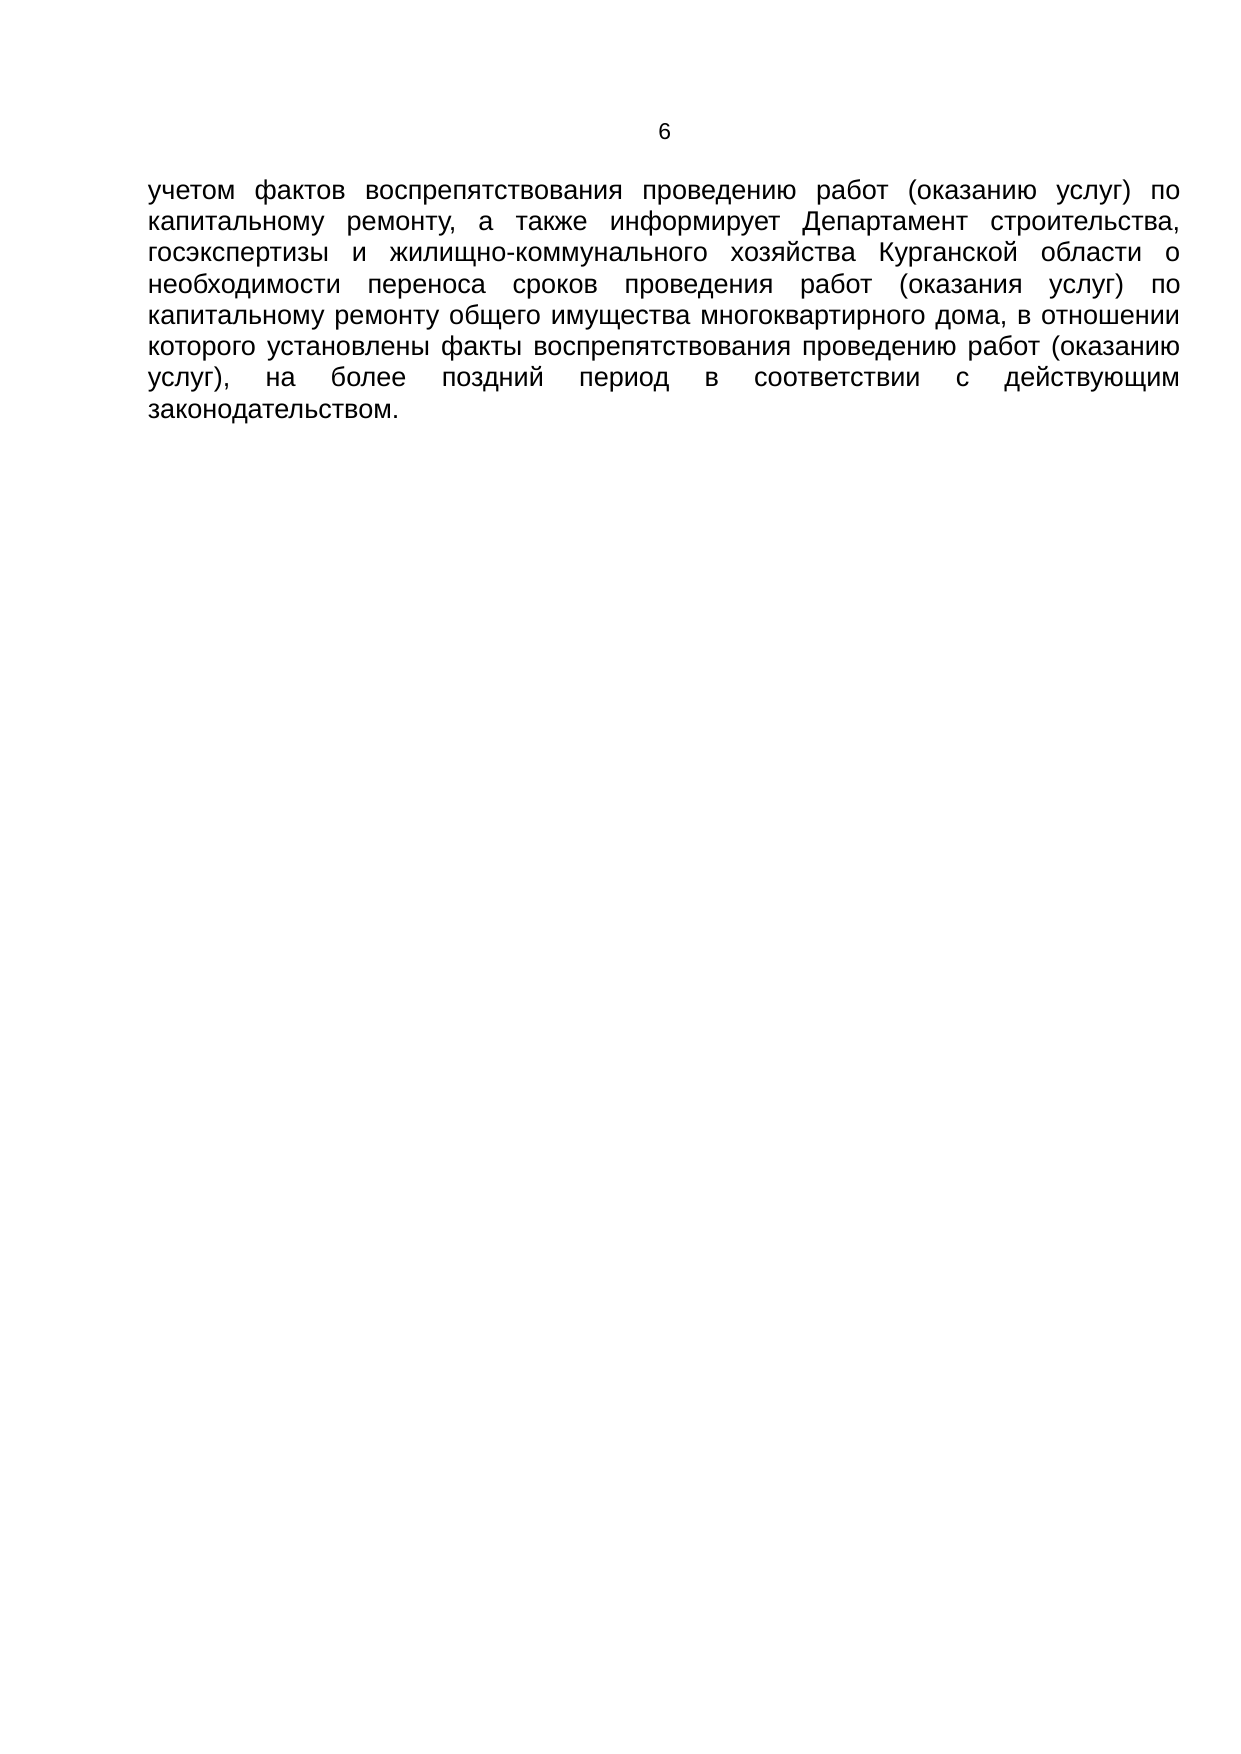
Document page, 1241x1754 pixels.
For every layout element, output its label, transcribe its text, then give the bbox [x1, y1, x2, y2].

text учетом фактов воспрепятствования проведению работ (оказанию услуг) по капитальному ремонту, а также информирует Департамент строительства, госэкспертизы и жилищно-коммунального хозяйства Курганской области о необходимости переноса сроков проведения работ (оказания услуг) по капитальному ремонту общего имущества многоквартирного дома, в отношении которого установлены факты воспрепятствования проведению работ (оказанию услуг), на более поздний период в соответствии с действующим законодательством. [148, 174, 1181, 424]
